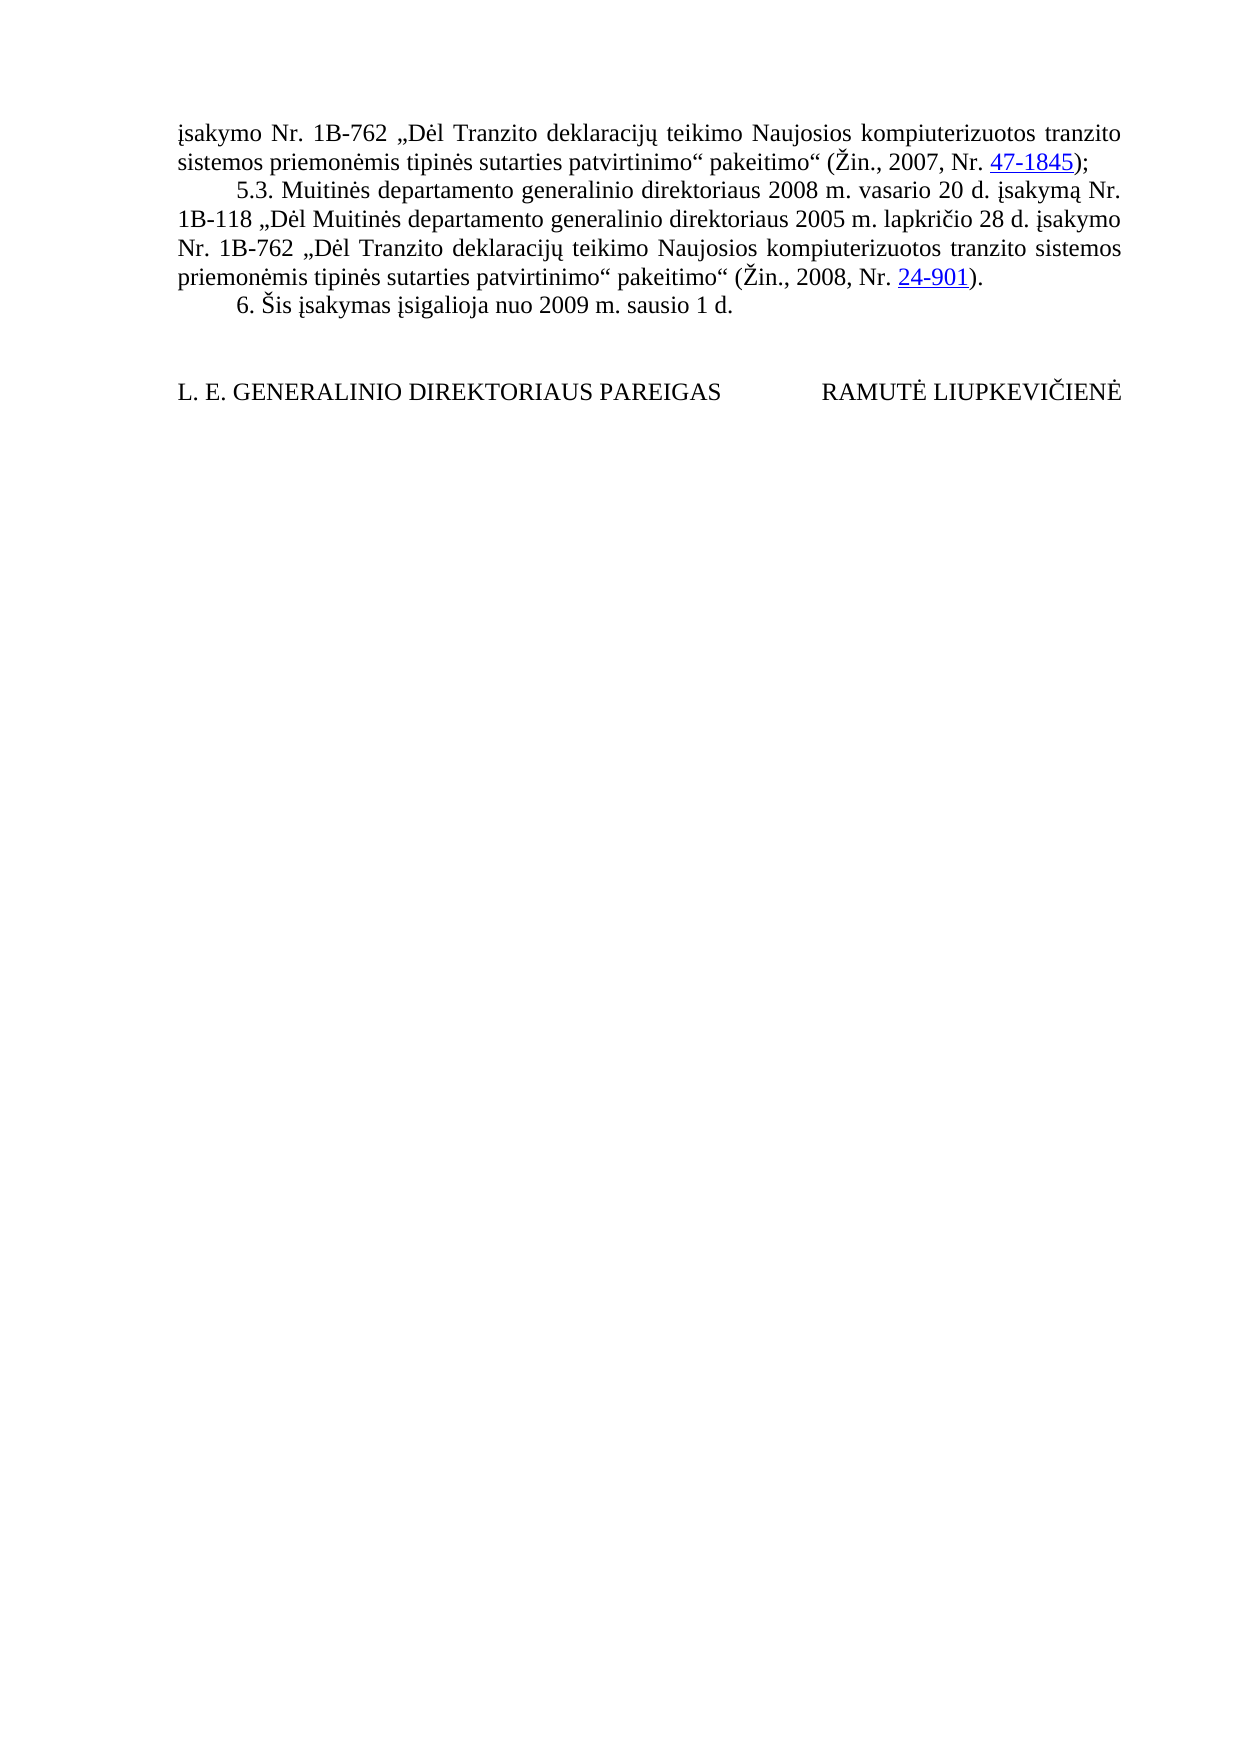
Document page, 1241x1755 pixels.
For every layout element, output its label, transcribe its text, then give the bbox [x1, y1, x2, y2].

text 5.3. Muitinės departamento generalinio direktoriaus 2008 m. vasario 20 d. įsakymą Nr. 1B-118 „Dėl Muitinės departamento generalinio direktoriaus 2005 m. lapkričio 28 d. įsakymo Nr. 1B-762 „Dėl Tranzito deklaracijų teikimo Naujosios kompiuterizuotos tranzito sistemos priemonėmis tipinės sutarties patvirtinimo“ pakeitimo“ (Žin., 2008, Nr. 24-901). [177, 176, 1122, 291]
text įsakymo Nr. 1B-762 „Dėl Tranzito deklaracijų teikimo Naujosios kompiuterizuotos tranzito sistemos priemonėmis tipinės sutarties patvirtinimo“ pakeitimo“ (Žin., 2007, Nr. 47-1845); [177, 118, 1122, 176]
text 6. Šis įsakymas įsigalioja nuo 2009 m. sausio 1 d. [177, 291, 1122, 319]
text L. E. GENERALINIO DIREKTORIAUS PAREIGAS RAMUTĖ LIUPKEVIČIENĖ [177, 377, 1122, 406]
